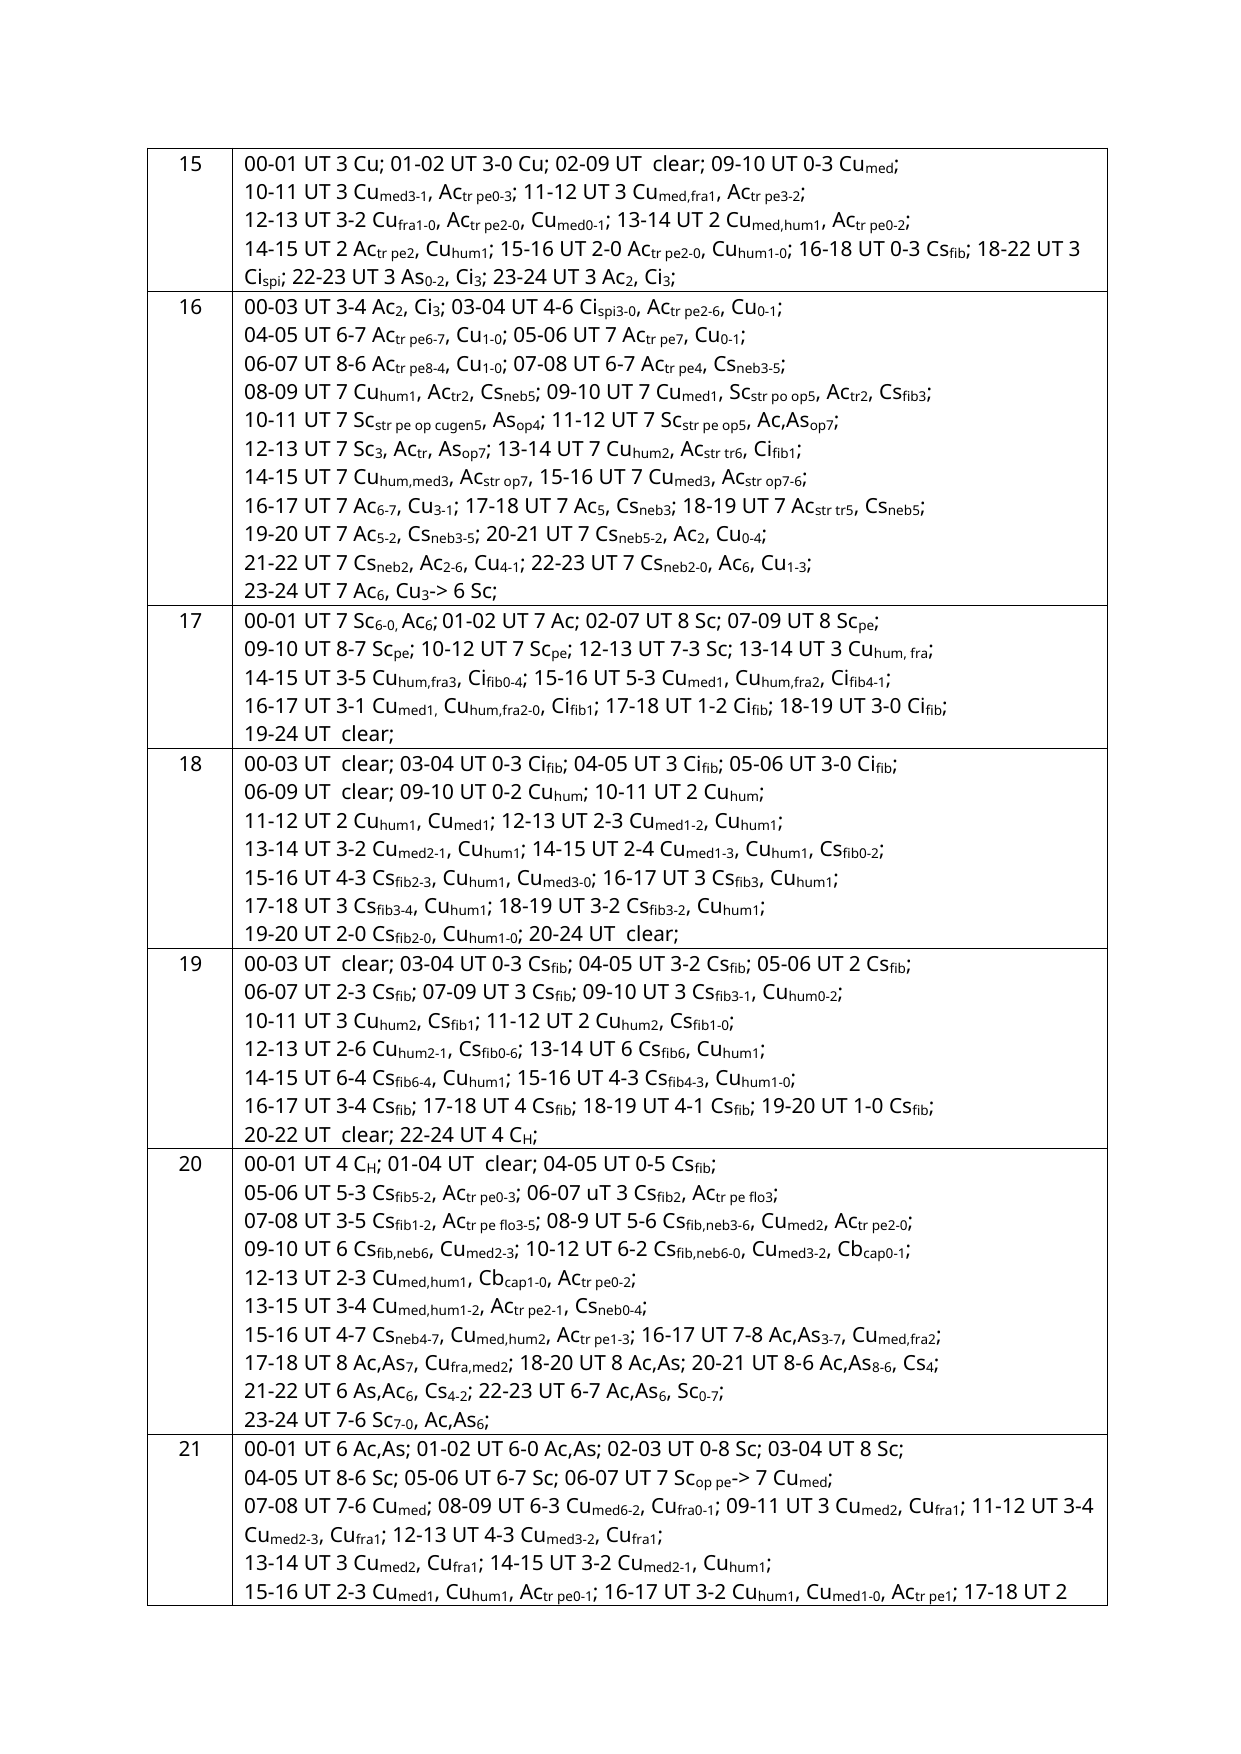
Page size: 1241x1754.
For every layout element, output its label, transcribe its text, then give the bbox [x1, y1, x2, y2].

table_cell 00-01 UT 6 Ac,As; 01-02 UT 6-0 Ac,As; 02-03 UT 0-8 Sc; 03-04 UT 8 Sc; 04-05 UT 8-6 Sc; 05-06 UT 6-7 Sc; 06-07 UT 7 Scop pe-> 7 Cumed; 07-08 UT 7-6 Cumed; 08-09 UT 6-3 Cumed6-2, Cufra0-1; 09-11 UT 3 Cumed2, Cufra1; 11-12 UT 3-4 Cumed2-3, Cufra1; 12-13 UT 4-3 Cumed3-2, Cufra1; 13-14 UT 3 Cumed2, Cufra1; 14-15 UT 3-2 Cumed2-1, Cuhum1; 15-16 UT 2-3 Cumed1, Cuhum1, Actr pe0-1; 16-17 UT 3-2 Cuhum1, Cumed1-0, Actr pe1; 17-18 UT 2 [233, 1435, 1107, 1605]
table_cell 00-03 UT 3-4 Ac2, Ci3; 03-04 UT 4-6 Cispi3-0, Actr pe2-6, Cu0-1; 04-05 UT 6-7 Actr pe6-7, Cu1-0; 05-06 UT 7 Actr pe7, Cu0-1; 06-07 UT 8-6 Actr pe8-4, Cu1-0; 07-08 UT 6-7 Actr pe4, Csneb3-5; 08-09 UT 7 Cuhum1, Actr2, Csneb5; 09-10 UT 7 Cumed1, Scstr po op5, Actr2, Csfib3; 10-11 UT 7 Scstr pe op cugen5, Asop4; 11-12 UT 7 Scstr pe op5, Ac,Asop7; 12-13 UT 7 Sc3, Actr, Asop7; 13-14 UT 7 Cuhum2, Acstr tr6, Cifib1; 14-15 UT 7 Cuhum,med3, Acstr op7, 15-16 UT 7 Cumed3, Acstr op7-6; 16-17 UT 7 Ac6-7, Cu3-1; 17-18 UT 7 Ac5, Csneb3; 18-19 UT 7 Acstr tr5, Csneb5; 19-20 UT 7 Ac5-2, Csneb3-5; 20-21 UT 7 Csneb5-2, Ac2, Cu0-4; 21-22 UT 7 Csneb2, Ac2-6, Cu4-1; 22-23 UT 7 Csneb2-0, Ac6, Cu1-3; 23-24 UT 7 Ac6, Cu3-> 6 Sc; [233, 292, 1107, 605]
table_cell 17 [148, 606, 232, 748]
table_cell 15 [148, 149, 232, 291]
table_cell 20 [148, 1149, 232, 1433]
table_cell 21 [148, 1435, 232, 1605]
table_cell 00-03 UT clear; 03-04 UT 0-3 Csfib; 04-05 UT 3-2 Csfib; 05-06 UT 2 Csfib; 06-07 UT 2-3 Csfib; 07-09 UT 3 Csfib; 09-10 UT 3 Csfib3-1, Cuhum0-2; 10-11 UT 3 Cuhum2, Csfib1; 11-12 UT 2 Cuhum2, Csfib1-0; 12-13 UT 2-6 Cuhum2-1, Csfib0-6; 13-14 UT 6 Csfib6, Cuhum1; 14-15 UT 6-4 Csfib6-4, Cuhum1; 15-16 UT 4-3 Csfib4-3, Cuhum1-0; 16-17 UT 3-4 Csfib; 17-18 UT 4 Csfib; 18-19 UT 4-1 Csfib; 19-20 UT 1-0 Csfib; 20-22 UT clear; 22-24 UT 4 CH; [233, 949, 1107, 1148]
table_cell 00-01 UT 4 CH; 01-04 UT clear; 04-05 UT 0-5 Csfib; 05-06 UT 5-3 Csfib5-2, Actr pe0-3; 06-07 uT 3 Csfib2, Actr pe flo3; 07-08 UT 3-5 Csfib1-2, Actr pe flo3-5; 08-9 UT 5-6 Csfib,neb3-6, Cumed2, Actr pe2-0; 09-10 UT 6 Csfib,neb6, Cumed2-3; 10-12 UT 6-2 Csfib,neb6-0, Cumed3-2, Cbcap0-1; 12-13 UT 2-3 Cumed,hum1, Cbcap1-0, Actr pe0-2; 13-15 UT 3-4 Cumed,hum1-2, Actr pe2-1, Csneb0-4; 15-16 UT 4-7 Csneb4-7, Cumed,hum2, Actr pe1-3; 16-17 UT 7-8 Ac,As3-7, Cumed,fra2; 17-18 UT 8 Ac,As7, Cufra,med2; 18-20 UT 8 Ac,As; 20-21 UT 8-6 Ac,As8-6, Cs4; 21-22 UT 6 As,Ac6, Cs4-2; 22-23 UT 6-7 Ac,As6, Sc0-7; 23-24 UT 7-6 Sc7-0, Ac,As6; [233, 1149, 1107, 1433]
table_cell 00-01 UT 3 Cu; 01-02 UT 3-0 Cu; 02-09 UT clear; 09-10 UT 0-3 Cumed; 10-11 UT 3 Cumed3-1, Actr pe0-3; 11-12 UT 3 Cumed,fra1, Actr pe3-2; 12-13 UT 3-2 Cufra1-0, Actr pe2-0, Cumed0-1; 13-14 UT 2 Cumed,hum1, Actr pe0-2; 14-15 UT 2 Actr pe2, Cuhum1; 15-16 UT 2-0 Actr pe2-0, Cuhum1-0; 16-18 UT 0-3 Csfib; 18-22 UT 3 Cispi; 22-23 UT 3 As0-2, Ci3; 23-24 UT 3 Ac2, Ci3; [233, 149, 1107, 291]
table_cell 19 [148, 949, 232, 1148]
table_cell 18 [148, 749, 232, 948]
table_cell 00-03 UT clear; 03-04 UT 0-3 Cifib; 04-05 UT 3 Cifib; 05-06 UT 3-0 Cifib; 06-09 UT clear; 09-10 UT 0-2 Cuhum; 10-11 UT 2 Cuhum; 11-12 UT 2 Cuhum1, Cumed1; 12-13 UT 2-3 Cumed1-2, Cuhum1; 13-14 UT 3-2 Cumed2-1, Cuhum1; 14-15 UT 2-4 Cumed1-3, Cuhum1, Csfib0-2; 15-16 UT 4-3 Csfib2-3, Cuhum1, Cumed3-0; 16-17 UT 3 Csfib3, Cuhum1; 17-18 UT 3 Csfib3-4, Cuhum1; 18-19 UT 3-2 Csfib3-2, Cuhum1; 19-20 UT 2-0 Csfib2-0, Cuhum1-0; 20-24 UT clear; [233, 749, 1107, 948]
table_cell 16 [148, 292, 232, 605]
table_cell 00-01 UT 7 Sc6-0, Ac6; 01-02 UT 7 Ac; 02-07 UT 8 Sc; 07-09 UT 8 Scpe; 09-10 UT 8-7 Scpe; 10-12 UT 7 Scpe; 12-13 UT 7-3 Sc; 13-14 UT 3 Cuhum, fra; 14-15 UT 3-5 Cuhum,fra3, Cifib0-4; 15-16 UT 5-3 Cumed1, Cuhum,fra2, Cifib4-1; 16-17 UT 3-1 Cumed1, Cuhum,fra2-0, Cifib1; 17-18 UT 1-2 Cifib; 18-19 UT 3-0 Cifib; 19-24 UT clear; [233, 606, 1107, 748]
